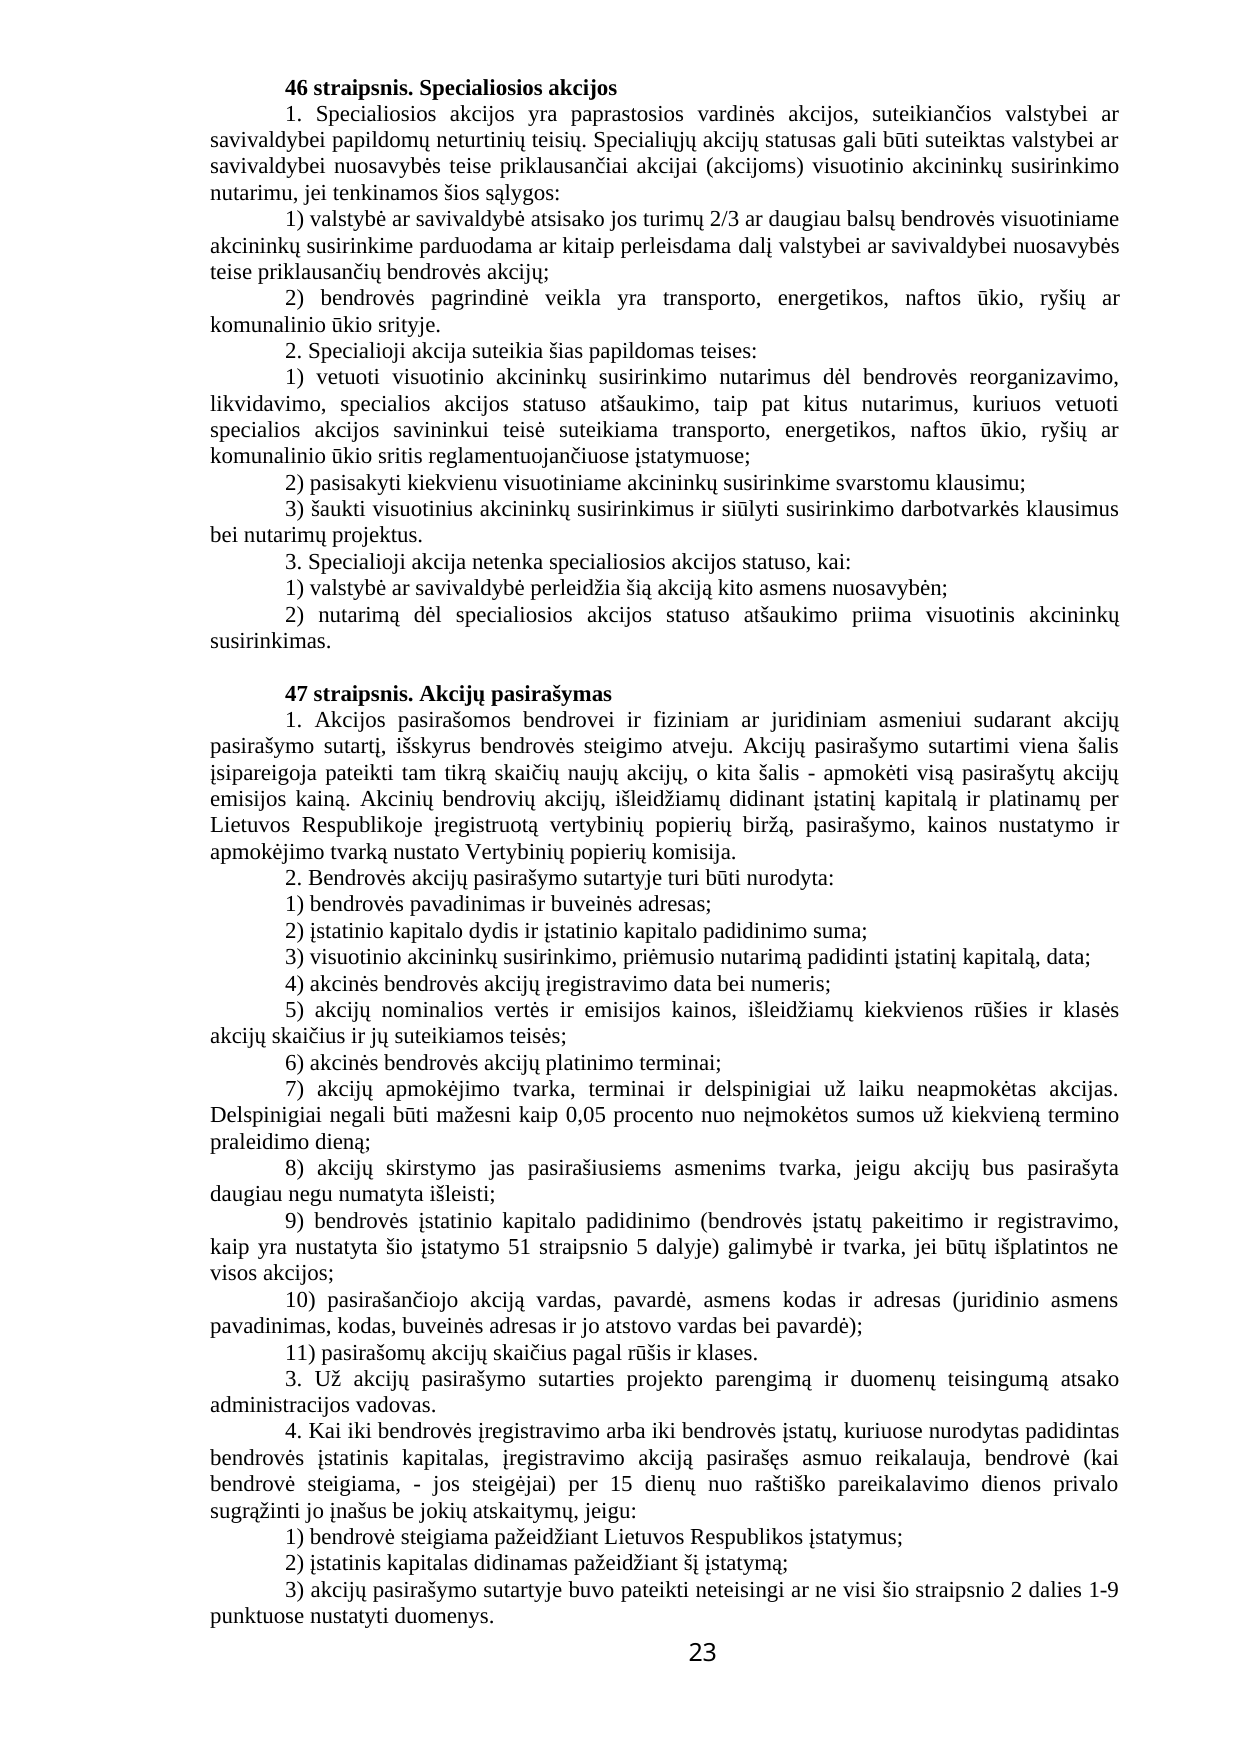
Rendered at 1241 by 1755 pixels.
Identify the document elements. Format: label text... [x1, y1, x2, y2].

text 3) akcijų pasirašymo sutartyje buvo pateikti neteisingi ar ne visi šio straipsnio 2 dalies 1-9 punktuose nustatyti duomenys. [210, 1576, 1120, 1628]
text 1) valstybė ar savivaldybė atsisako jos turimų 2/3 ar daugiau balsų bendrovės visuotiniame akcininkų susirinkime parduodama ar kitaip perleisdama dalį valstybei ar savivaldybei nuosavybės teise priklausančių bendrovės akcijų; [210, 205, 1120, 284]
text 2. Bendrovės akcijų pasirašymo sutartyje turi būti nurodyta: [210, 864, 1120, 891]
text 2) nutarimą dėl specialiosios akcijos statuso atšaukimo priima visuotinis akcininkų susirinkimas. [210, 601, 1120, 653]
text 7) akcijų apmokėjimo tvarka, terminai ir delspinigiai už laiku neapmokėtas akcijas. Delspinigiai negali būti mažesni kaip 0,05 procento nuo neįmokėtos sumos už kiekvieną termino praleidimo dieną; [210, 1075, 1120, 1154]
text 47 straipsnis. Akcijų pasirašymas [210, 680, 1120, 706]
text 11) pasirašomų akcijų skaičius pagal rūšis ir klases. [210, 1338, 1120, 1365]
text 1. Akcijos pasirašomos bendrovei ir fiziniam ar juridiniam asmeniui sudarant akcijų pasirašymo sutartį, išskyrus bendrovės steigimo atveju. Akcijų pasirašymo sutartimi viena šalis įsipareigoja pateikti tam tikrą skaičių naujų akcijų, o kita šalis - apmokėti visą pasirašytų akcijų emisijos kainą. Akcinių bendrovių akcijų, išleidžiamų didinant įstatinį kapitalą ir platinamų per Lietuvos Respublikoje įregistruotą vertybinių popierių biržą, pasirašymo, kainos nustatymo ir apmokėjimo tvarką nustato Vertybinių popierių komisija. [210, 706, 1120, 864]
text 2. Specialioji akcija suteikia šias papildomas teises: [210, 337, 1120, 363]
text 3) visuotinio akcininkų susirinkimo, priėmusio nutarimą padidinti įstatinį kapitalą, data; [210, 943, 1120, 969]
text 1) vetuoti visuotinio akcininkų susirinkimo nutarimus dėl bendrovės reorganizavimo, likvidavimo, specialios akcijos statuso atšaukimo, taip pat kitus nutarimus, kuriuos vetuoti specialios akcijos savininkui teisė suteikiama transporto, energetikos, naftos ūkio, ryšių ar komunalinio ūkio sritis reglamentuojančiuose įstatymuose; [210, 363, 1120, 469]
text 1) valstybė ar savivaldybė perleidžia šią akciją kito asmens nuosavybėn; [210, 574, 1120, 601]
text 3) šaukti visuotinius akcininkų susirinkimus ir siūlyti susirinkimo darbotvarkės klausimus bei nutarimų projektus. [210, 495, 1120, 548]
text 10) pasirašančiojo akciją vardas, pavardė, asmens kodas ir adresas (juridinio asmens pavadinimas, kodas, buveinės adresas ir jo atstovo vardas bei pavardė); [210, 1286, 1120, 1338]
text 8) akcijų skirstymo jas pasirašiusiems asmenims tvarka, jeigu akcijų bus pasirašyta daugiau negu numatyta išleisti; [210, 1154, 1120, 1207]
text 2) įstatinis kapitalas didinamas pažeidžiant šį įstatymą; [210, 1549, 1120, 1576]
text 6) akcinės bendrovės akcijų platinimo terminai; [210, 1049, 1120, 1075]
text 5) akcijų nominalios vertės ir emisijos kainos, išleidžiamų kiekvienos rūšies ir klasės akcijų skaičius ir jų suteikiamos teisės; [210, 996, 1120, 1049]
text 9) bendrovės įstatinio kapitalo padidinimo (bendrovės įstatų pakeitimo ir registravimo, kaip yra nustatyta šio įstatymo 51 straipsnio 5 dalyje) galimybė ir tvarka, jei būtų išplatintos ne visos akcijos; [210, 1207, 1120, 1286]
text 2) įstatinio kapitalo dydis ir įstatinio kapitalo padidinimo suma; [210, 917, 1120, 943]
text 2) bendrovės pagrindinė veikla yra transporto, energetikos, naftos ūkio, ryšių ar komunalinio ūkio srityje. [210, 284, 1120, 337]
text 1) bendrovė steigiama pažeidžiant Lietuvos Respublikos įstatymus; [210, 1523, 1120, 1549]
text 1. Specialiosios akcijos yra paprastosios vardinės akcijos, suteikiančios valstybei ar savivaldybei papildomų neturtinių teisių. Specialiųjų akcijų statusas gali būti suteiktas valstybei ar savivaldybei nuosavybės teise priklausančiai akcijai (akcijoms) visuotinio akcininkų susirinkimo nutarimu, jei tenkinamos šios sąlygos: [210, 100, 1120, 205]
text 3. Už akcijų pasirašymo sutarties projekto parengimą ir duomenų teisingumą atsako administracijos vadovas. [210, 1365, 1120, 1418]
text 4. Kai iki bendrovės įregistravimo arba iki bendrovės įstatų, kuriuose nurodytas padidintas bendrovės įstatinis kapitalas, įregistravimo akciją pasirašęs asmuo reikalauja, bendrovė (kai bendrovė steigiama, - jos steigėjai) per 15 dienų nuo raštiško pareikalavimo dienos privalo sugrąžinti jo įnašus be jokių atskaitymų, jeigu: [210, 1418, 1120, 1523]
text 46 straipsnis. Specialiosios akcijos [210, 73, 1120, 100]
text 1) bendrovės pavadinimas ir buveinės adresas; [210, 891, 1120, 917]
text 3. Specialioji akcija netenka specialiosios akcijos statuso, kai: [210, 548, 1120, 574]
text 2) pasisakyti kiekvienu visuotiniame akcininkų susirinkime svarstomu klausimu; [210, 469, 1120, 495]
text 4) akcinės bendrovės akcijų įregistravimo data bei numeris; [210, 969, 1120, 996]
